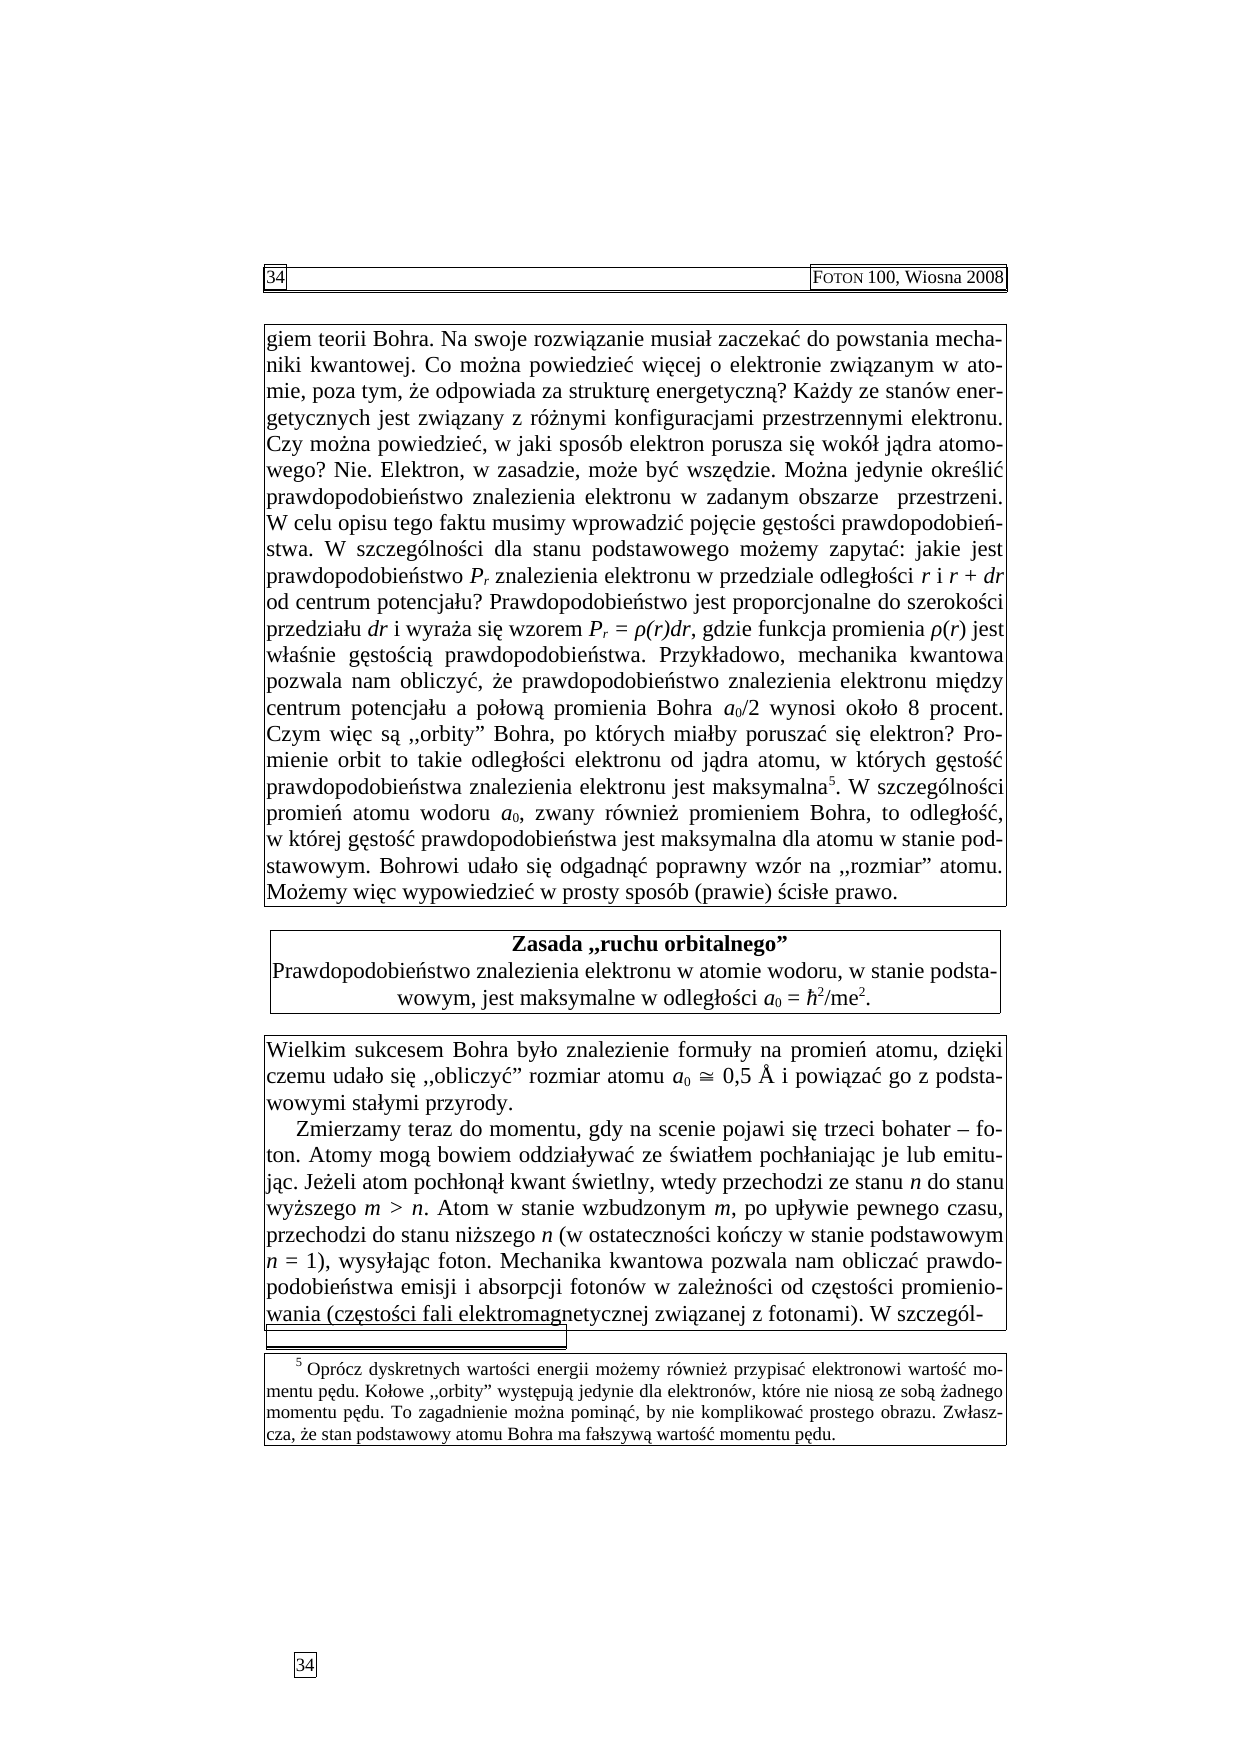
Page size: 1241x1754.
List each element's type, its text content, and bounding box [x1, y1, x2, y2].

text Prawdopodobieństwo znalezienia elektronu w atomie wodoru, w stanie podsta- wowym, jest maksymalne w odległości a0 = ћ2/me2. [272, 957, 1000, 1010]
text 5 Oprócz dyskretnych wartości energii możemy również przypisać elektronowi wartość mo- mentu pędu. Kołowe ,,orbity” występują jedynie dla elektronów, które nie niosą ze sobą żadnego momentu pędu. To zagadnienie można pominąć, by nie komplikować prostego obrazu. Zwłasz- cza, że stan podstawowy atomu Bohra ma fałszywą wartość momentu pędu. [266, 1354, 1004, 1444]
text 34 [266, 268, 286, 287]
text FOTON 100, Wiosna 2008 [812, 268, 1006, 287]
text giem teorii Bohra. Na swoje rozwiązanie musiał zaczekać do powstania mecha- niki kwantowej. Co można powiedzieć więcej o elektronie związanym w ato- mie, poza tym, że odpowiada za strukturę energetyczną? Każdy ze stanów ener- getycznych jest związany z różnymi konfiguracjami przestrzennymi elektronu. Czy można powiedzieć, w jaki sposób elektron porusza się wokół jądra atomo- wego? Nie. Elektron, w zasadzie, może być wszędzie. Można jedynie określić prawdopodobieństwo znalezienia elektronu w zadanym obszarze przestrzeni. W celu opisu tego faktu musimy wprowadzić pojęcie gęstości prawdopodobień- stwa. W szczególności dla stanu podstawowego możemy zapytać: jakie jest prawdopodobieństwo Pr znalezienia elektronu w przedziale odległości r i r + dr od centrum potencjału? Prawdopodobieństwo jest proporcjonalne do szerokości przedziału dr i wyraża się wzorem Pr = ρ(r)dr, gdzie funkcja promienia ρ(r) jest właśnie gęstością prawdopodobieństwa. Przykładowo, mechanika kwantowa pozwala nam obliczyć, że prawdopodobieństwo znalezienia elektronu między centrum potencjału a połową promienia Bohra a0/2 wynosi około 8 procent. Czym więc są ,,orbity” Bohra, po których miałby poruszać się elektron? Pro- mienie orbit to takie odległości elektronu od jądra atomu, w których gęstość prawdopodobieństwa znalezienia elektronu jest maksymalna5. W szczególności promień atomu wodoru a0, zwany również promieniem Bohra, to odległość, w której gęstość prawdopodobieństwa jest maksymalna dla atomu w stanie pod- stawowym. Bohrowi udało się odgadnąć poprawny wzór na ,,rozmiar” atomu. Możemy więc wypowiedzieć w prosty sposób (prawie) ścisłe prawo. [266, 325, 1004, 904]
text 34 [296, 1653, 316, 1675]
text Zasada ,,ruchu orbitalnego” [511, 931, 1000, 957]
text Zmierzamy teraz do momentu, gdy na scenie pojawi się trzeci bohater – fo- ton. Atomy mogą bowiem oddziaływać ze światłem pochłaniając je lub emitu- jąc. Jeżeli atom pochłonął kwant świetlny, wtedy przechodzi ze stanu n do stanu wyższego m > n. Atom w stanie wzbudzonym m, po upływie pewnego czasu, przechodzi do stanu niższego n (w ostateczności kończy w stanie podstawowym n = 1), wysyłając foton. Mechanika kwantowa pozwala nam obliczać prawdo- podobieństwa emisji i absorpcji fotonów w zależności od częstości promienio- wania (częstości fali elektromagnetycznej związanej z fotonami). W szczegól- [266, 1115, 1004, 1326]
text Wielkim sukcesem Bohra było znalezienie formuły na promień atomu, dzięki czemu udało się ,,obliczyć” rozmiar atomu a0  0,5 Å i powiązać go z podsta- wowymi stałymi przyrody. [266, 1036, 1004, 1115]
